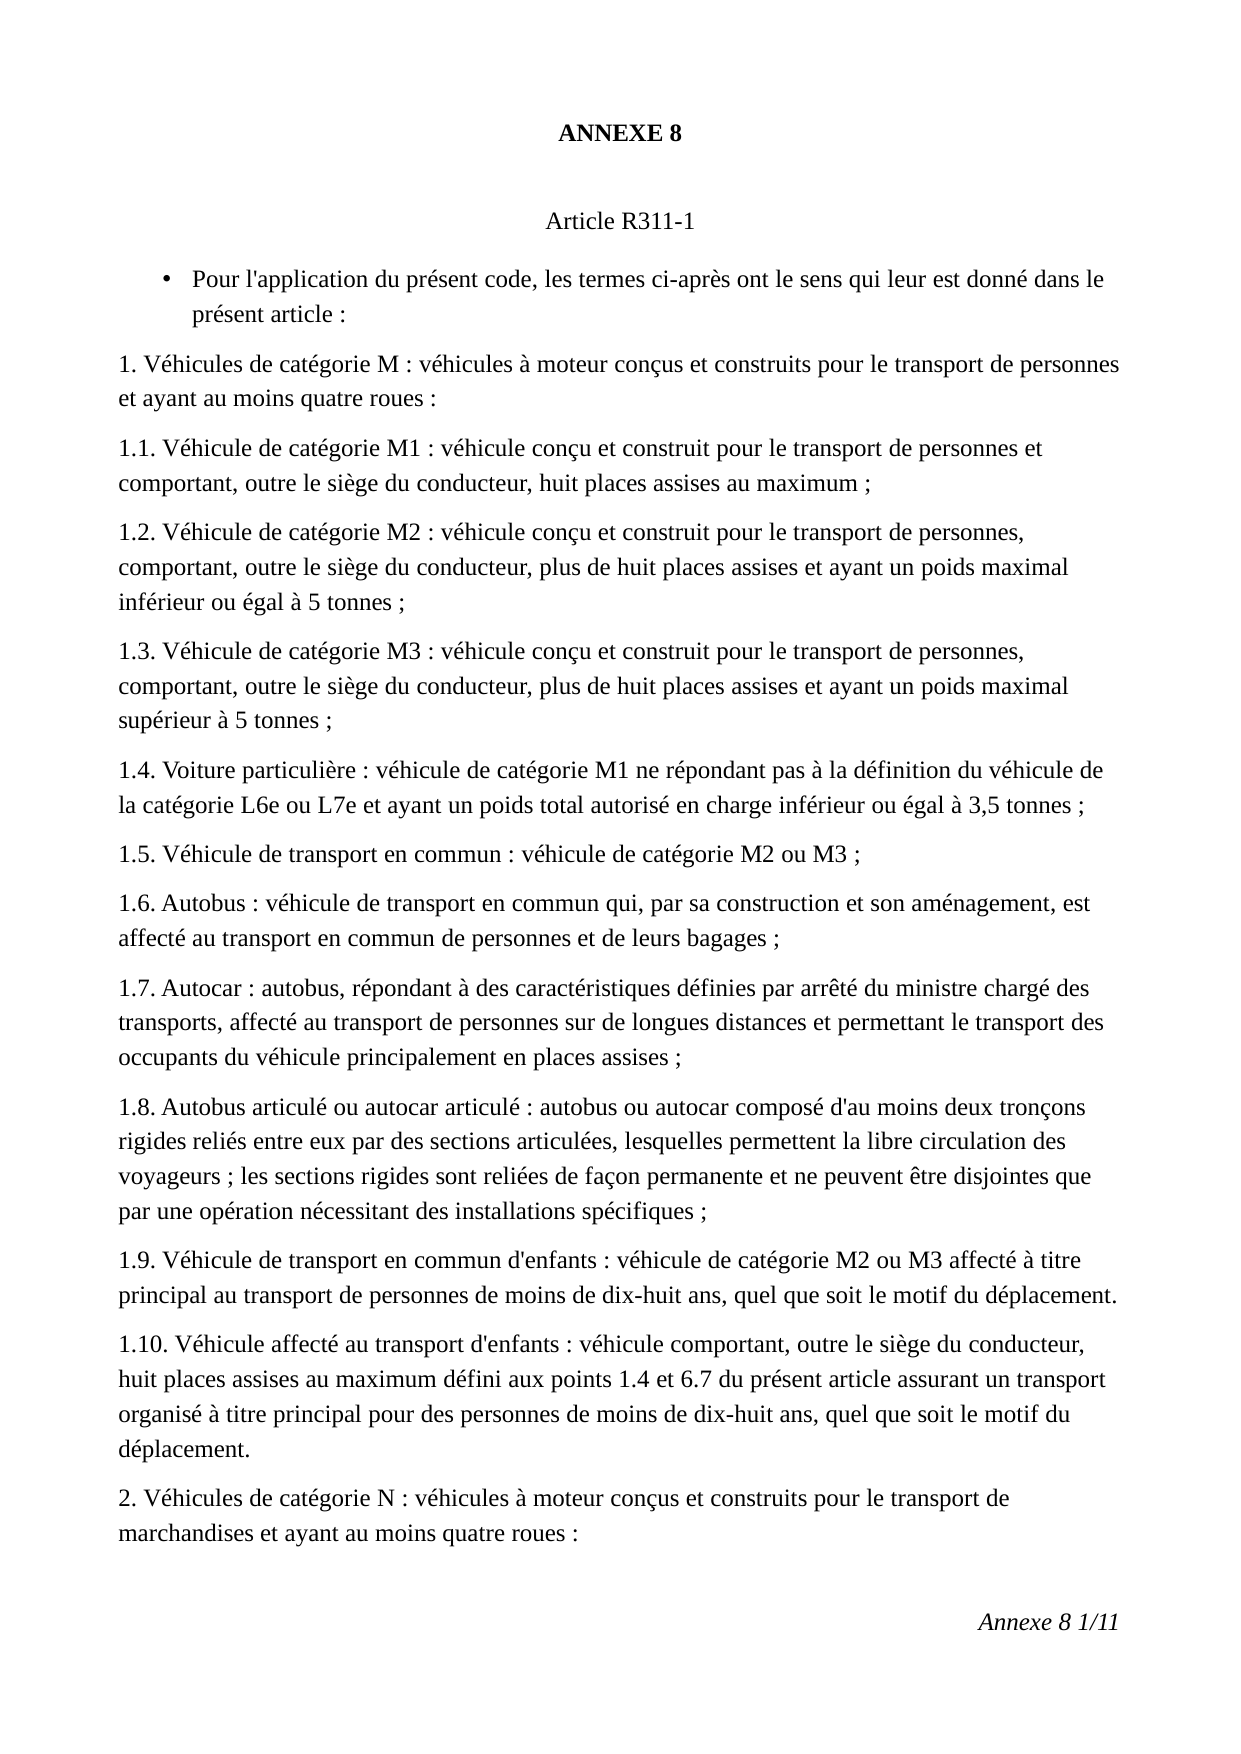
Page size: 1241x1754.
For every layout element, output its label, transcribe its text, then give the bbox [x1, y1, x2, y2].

text Article R311-1 [118, 206, 1122, 235]
text 1.9. Véhicule de transport en commun d'enfants : véhicule de catégorie M2 ou M3 affecté à titre principal au transport de personnes de moins de dix-huit ans, quel que soit le motif du déplacement. [118, 1245, 1122, 1309]
text 1.5. Véhicule de transport en commun : véhicule de catégorie M2 ou M3 ; [118, 839, 1122, 868]
text 1. Véhicules de catégorie M : véhicules à moteur conçus et construits pour le transport de personnes et ayant au moins quatre roues : [118, 348, 1122, 412]
text 1.2. Véhicule de catégorie M2 : véhicule conçu et construit pour le transport de personnes, comportant, outre le siège du conducteur, plus de huit places assises et ayant un poids maximal inférieur ou égal à 5 tonnes ; [118, 517, 1122, 615]
text 1.6. Autobus : véhicule de transport en commun qui, par sa construction et son aménagement, est affecté au transport en commun de personnes et de leurs bagages ; [118, 888, 1122, 952]
list Pour l'application du présent code, les termes ci-après ont le sens qui leur est donné dans le présent article : [162, 264, 1122, 328]
text 1.4. Voiture particulière : véhicule de catégorie M1 ne répondant pas à la définition du véhicule de la catégorie L6e ou L7e et ayant un poids total autorisé en charge inférieur ou égal à 3,5 tonnes ; [118, 755, 1122, 818]
text 1.7. Autocar : autobus, répondant à des caractéristiques définies par arrêté du ministre chargé des transports, affecté au transport de personnes sur de longues distances et permettant le transport des occupants du véhicule principalement en places assises ; [118, 972, 1122, 1071]
text 1.3. Véhicule de catégorie M3 : véhicule conçu et construit pour le transport de personnes, comportant, outre le siège du conducteur, plus de huit places assises et ayant un poids maximal supérieur à 5 tonnes ; [118, 636, 1122, 734]
text 2. Véhicules de catégorie N : véhicules à moteur conçus et construits pour le transport de marchandises et ayant au moins quatre roues : [118, 1483, 1122, 1547]
text 1.8. Autobus articulé ou autocar articulé : autobus ou autocar composé d'au moins deux tronçons rigides reliés entre eux par des sections articulées, lesquelles permettent la libre circulation des voyageurs ; les sections rigides sont reliées de façon permanente et ne peuvent être disjointes que par une opération nécessitant des installations spécifiques ; [118, 1091, 1122, 1225]
text 1.10. Véhicule affecté au transport d'enfants : véhicule comportant, outre le siège du conducteur, huit places assises au maximum défini aux points 1.4 et 6.7 du présent article assurant un transport organisé à titre principal pour des personnes de moins de dix-huit ans, quel que soit le motif du déplacement. [118, 1329, 1122, 1463]
text 1.1. Véhicule de catégorie M1 : véhicule conçu et construit pour le transport de personnes et comportant, outre le siège du conducteur, huit places assises au maximum ; [118, 433, 1122, 496]
